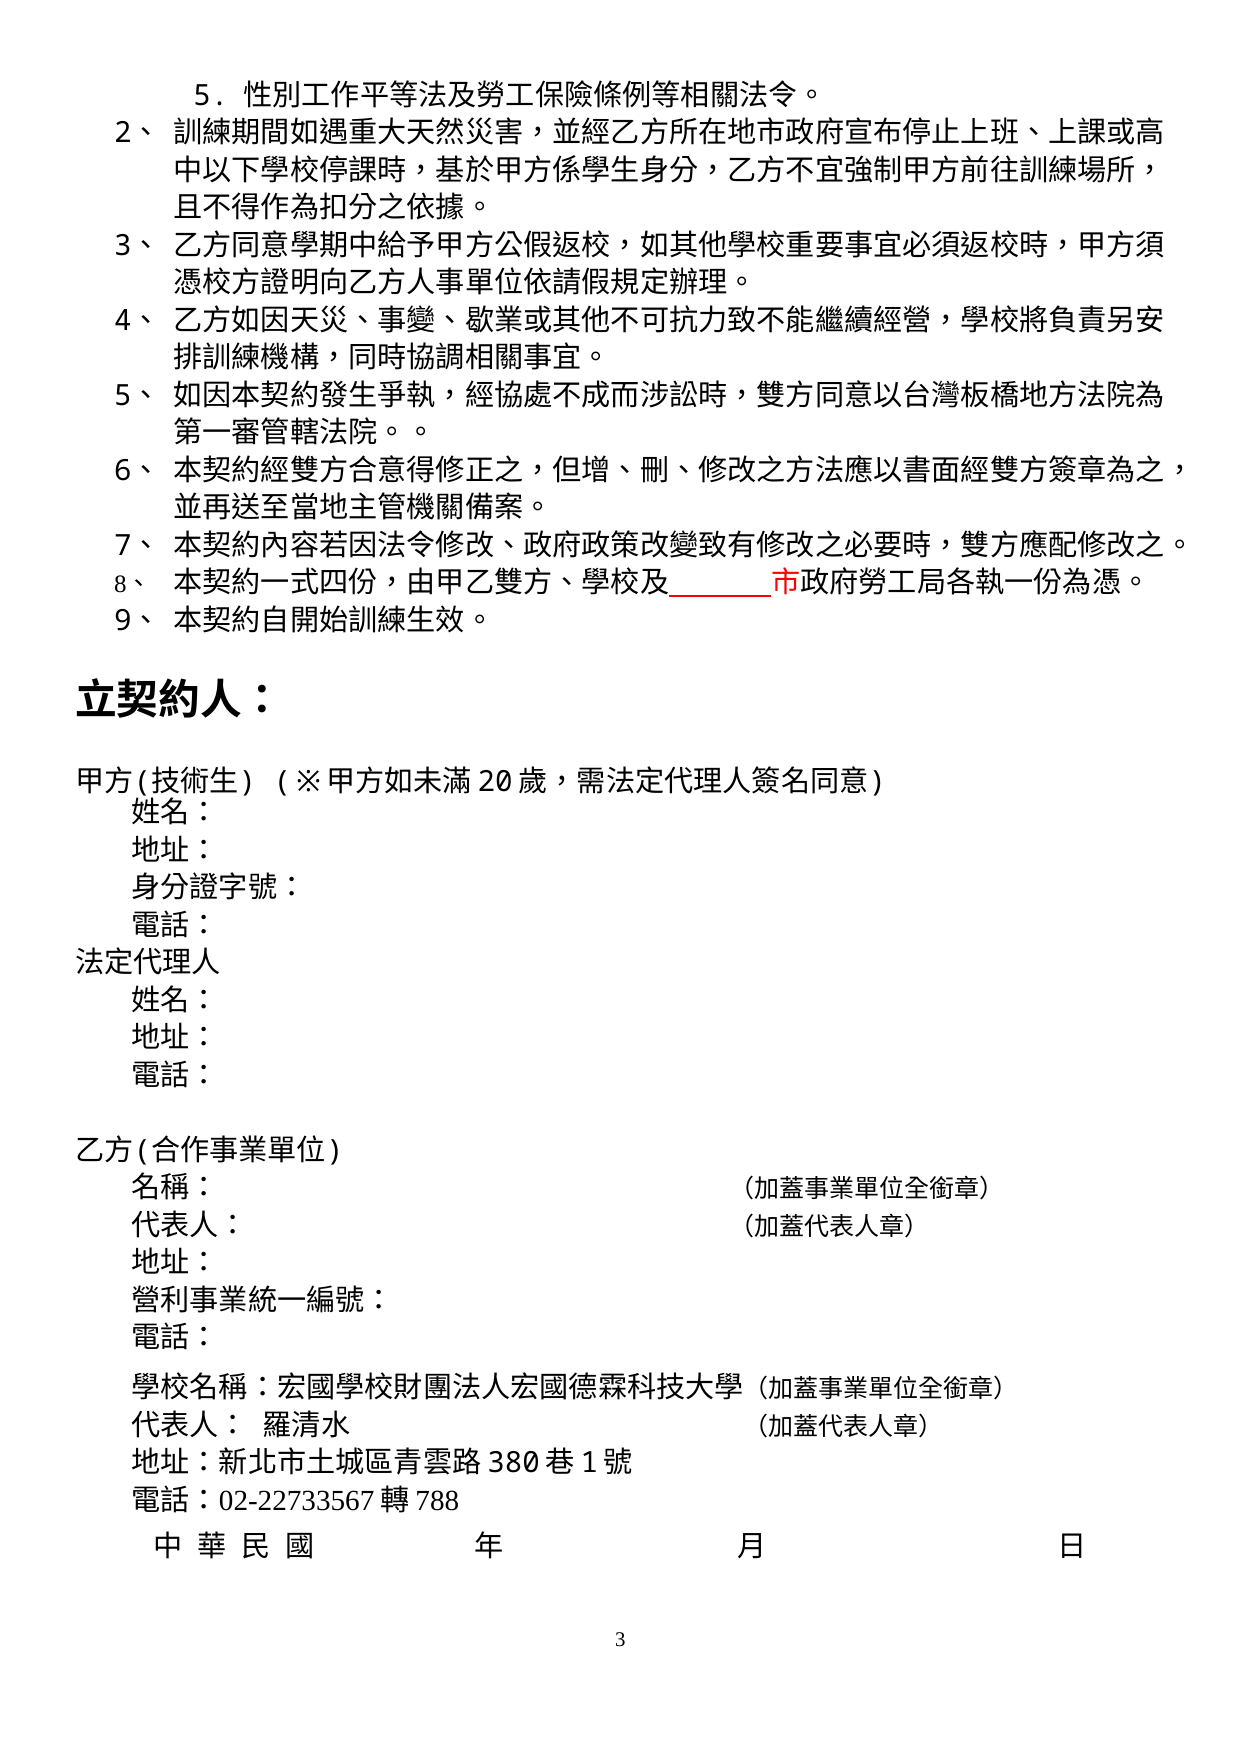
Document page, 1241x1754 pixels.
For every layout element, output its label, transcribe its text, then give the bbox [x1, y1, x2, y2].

text 名稱： （加蓋事業單位全銜章） [131, 1172, 1165, 1204]
list 性別工作平等法及勞工保險條例等相關法令。 [193, 75, 1165, 112]
list 本契約內容若因法令修改、政府政策改變致有修改之必要時，雙方應配修改之。 [114, 525, 1165, 562]
text 電話： [131, 1322, 1165, 1354]
list 如因本契約發生爭執，經協處不成而涉訟時，雙方同意以台灣板橋地方法院為第一審管轄法院。。 [114, 375, 1165, 450]
list 乙方如因天災、事變、歇業或其他不可抗力致不能繼續經營，學校將負責另安排訓練機構，同時協調相關事宜。 [114, 300, 1165, 375]
text 地址：新北市土城區青雲路380巷1號 [131, 1447, 1165, 1479]
text 學校名稱：宏國學校財團法人宏國德霖科技大學（加蓋事業單位全銜章） [131, 1372, 1165, 1404]
text 身分證字號： [131, 872, 1165, 904]
list 本契約一式四份，由甲乙雙方、學校及 市政府勞工局各執一份為憑。 [114, 562, 1165, 600]
text 代表人： （加蓋代表人章） [131, 1210, 1165, 1241]
text 電話： [131, 910, 1165, 941]
list 本契約經雙方合意得修正之，但增、刪、修改之方法應以書面經雙方簽章為之，並再送至當地主管機關備案。 [114, 450, 1165, 525]
text 甲方(技術生) (※甲方如未滿20歲，需法定代理人簽名同意) [75, 766, 1165, 797]
text 乙方(合作事業單位) [75, 1135, 1165, 1166]
list 本契約自開始訓練生效。 [114, 600, 1165, 637]
text 地址： [131, 835, 1165, 866]
text 中 華 民 國 年 月 日 [75, 1522, 1165, 1565]
text 電話：02-22733567轉788 [131, 1485, 1165, 1516]
text 營利事業統一編號： [131, 1285, 1165, 1316]
text 電話： [131, 1060, 1165, 1091]
list 乙方同意學期中給予甲方公假返校，如其他學校重要事宜必須返校時，甲方須憑校方證明向乙方人事單位依請假規定辦理。 [114, 225, 1165, 300]
text 姓名： [131, 797, 1165, 829]
text 法定代理人 [75, 947, 1165, 979]
text 立契約人： [75, 666, 1165, 727]
text 姓名： [131, 985, 1165, 1016]
text 地址： [131, 1022, 1165, 1054]
text 地址： [131, 1247, 1165, 1279]
text 代表人： 羅清水 （加蓋代表人章） [131, 1410, 1165, 1441]
list 訓練期間如遇重大天然災害，並經乙方所在地市政府宣布停止上班、上課或高中以下學校停課時，基於甲方係學生身分，乙方不宜強制甲方前往訓練場所，且不得作為扣分之依據。 [114, 112, 1165, 225]
